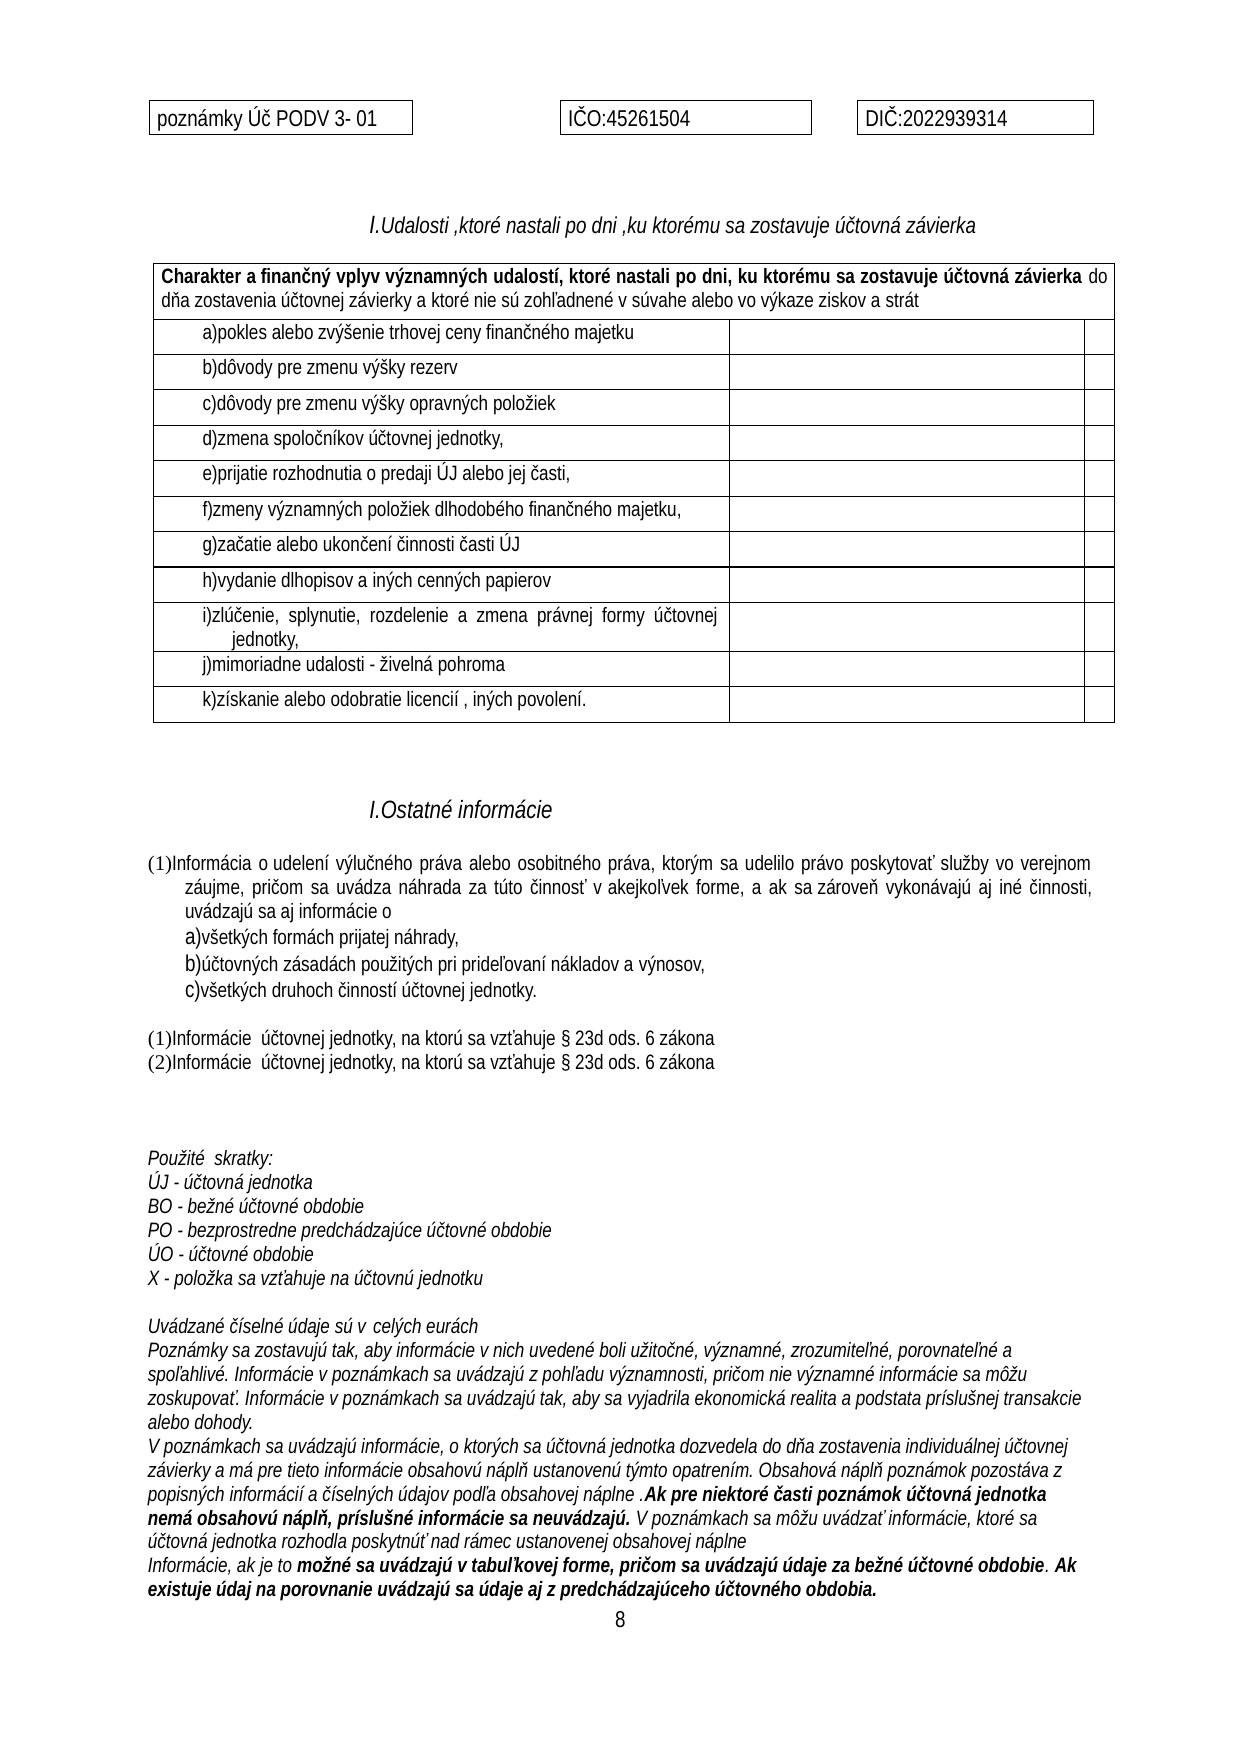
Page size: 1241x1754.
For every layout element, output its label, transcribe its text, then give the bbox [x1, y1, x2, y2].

text Poznámky sa zostavujú tak, aby informácie v nich uvedené boli užitočné, významné, zrozumiteľné, porovnateľné a spoľahlivé. Informácie v poznámkach sa uvádzajú z pohľadu významnosti, pričom nie významné informácie sa môžu zoskupovať. Informácie v poznámkach sa uvádzajú tak, aby sa vyjadrila ekonomická realita a podstata príslušnej transakcie alebo dohody. [148, 1338, 1093, 1434]
table_cell [730, 320, 1084, 354]
table_cell dôvody pre zmenu výšky rezerv [154, 355, 729, 389]
table_cell získanie alebo odobratie licencií , iných povolení. [154, 687, 729, 722]
text Použité skratky: [148, 1146, 1093, 1170]
table_cell [730, 426, 1084, 460]
table_cell [730, 390, 1084, 425]
table_cell [730, 652, 1084, 686]
table_cell [730, 461, 1084, 496]
table_cell [1085, 426, 1114, 460]
text V poznámkach sa uvádzajú informácie, o ktorých sa účtovná jednotka dozvedela do dňa zostavenia individuálnej účtovnej závierky a má pre tieto informácie obsahovú náplň ustanovenú týmto opatrením. Obsahová náplň poznámok pozostáva z popisných informácií a číselných údajov podľa obsahovej náplne .Ak pre niektoré časti poznámok účtovná jednotka nemá obsahovú náplň, príslušné informácie sa neuvádzajú. V poznámkach sa môžu uvádzať informácie, ktoré sa účtovná jednotka rozhodla poskytnúť nad rámec ustanovenej obsahovej náplne [148, 1434, 1093, 1553]
table_cell vydanie dlhopisov a iných cenných papierov [154, 568, 729, 602]
table_cell pokles alebo zvýšenie trhovej ceny finančného majetku [154, 320, 729, 354]
text Informácie, ak je to možné sa uvádzajú v tabuľkovej forme, pričom sa uvádzajú údaje za bežné účtovné obdobie. Ak existuje údaj na porovnanie uvádzajú sa údaje aj z predchádzajúceho účtovného obdobia. [148, 1553, 1093, 1601]
list účtovných zásadách použitých pri prideľovaní nákladov a výnosov, [185, 949, 1093, 976]
list všetkých formách prijatej náhrady, [185, 923, 1093, 949]
table_cell [1085, 603, 1114, 651]
table_cell [1085, 568, 1114, 602]
table_cell zmeny významných položiek dlhodobého finančného majetku, [154, 497, 729, 531]
table_cell [730, 355, 1084, 389]
table_cell [730, 497, 1084, 531]
list Informácie účtovnej jednotky, na ktorú sa vzťahuje § 23d ods. 6 zákona [148, 1050, 1093, 1074]
text ÚJ - účtovná jednotka [148, 1170, 1093, 1194]
text PO - bezprostredne predchádzajúce účtovné obdobie [148, 1218, 1093, 1242]
table_cell [1085, 390, 1114, 425]
list Informácia o udelení výlučného práva alebo osobitného práva, ktorým sa udelilo právo poskytovať služby vo verejnom záujme, pričom sa uvádza náhrada za túto činnosť v akejkoľvek forme, a ak sa zároveň vykonávajú aj iné činnosti, uvádzajú sa aj informácie o [148, 851, 1093, 923]
text Uvádzané číselné údaje sú v celých eurách [148, 1314, 1093, 1338]
table_header Charakter a finančný vplyv významných udalostí, ktoré nastali po dni, ku ktorému sa zostavuje účtovná závierka do dňa zostavenia účtovnej závierky a ktoré nie sú zohľadnené v súvahe alebo vo výkaze ziskov a strát [154, 264, 1114, 318]
table_cell [730, 603, 1084, 651]
table_cell mimoriadne udalosti - živelná pohroma [154, 652, 729, 686]
list Informácie účtovnej jednotky, na ktorú sa vzťahuje § 23d ods. 6 zákona [148, 1026, 1093, 1050]
table_cell [730, 532, 1084, 566]
table_cell [1085, 355, 1114, 389]
table_cell [1085, 320, 1114, 354]
table_cell [730, 568, 1084, 602]
table_cell dôvody pre zmenu výšky opravných položiek [154, 390, 729, 425]
list všetkých druhoch činností účtovnej jednotky. [185, 976, 1093, 1002]
table_cell [1085, 652, 1114, 686]
list Udalosti ,ktoré nastali po dni ,ku ktorému sa zostavuje účtovná závierka [148, 210, 1093, 238]
table_cell [1085, 532, 1114, 566]
table_cell prijatie rozhodnutia o predaji ÚJ alebo jej časti, [154, 461, 729, 496]
table_cell začatie alebo ukončení činnosti časti ÚJ [154, 532, 729, 566]
text BO - bežné účtovné obdobie [148, 1194, 1093, 1218]
text ÚO - účtovné obdobie [148, 1242, 1093, 1266]
table_cell [1085, 497, 1114, 531]
table_cell zlúčenie, splynutie, rozdelenie a zmena právnej formy účtovnej jednotky, [154, 603, 729, 651]
table_cell [730, 687, 1084, 722]
table_cell zmena spoločníkov účtovnej jednotky, [154, 426, 729, 460]
list Ostatné informácie [148, 795, 1093, 824]
text X - položka sa vzťahuje na účtovnú jednotku [148, 1266, 1093, 1290]
table_cell [1085, 687, 1114, 722]
table_cell [1085, 461, 1114, 496]
